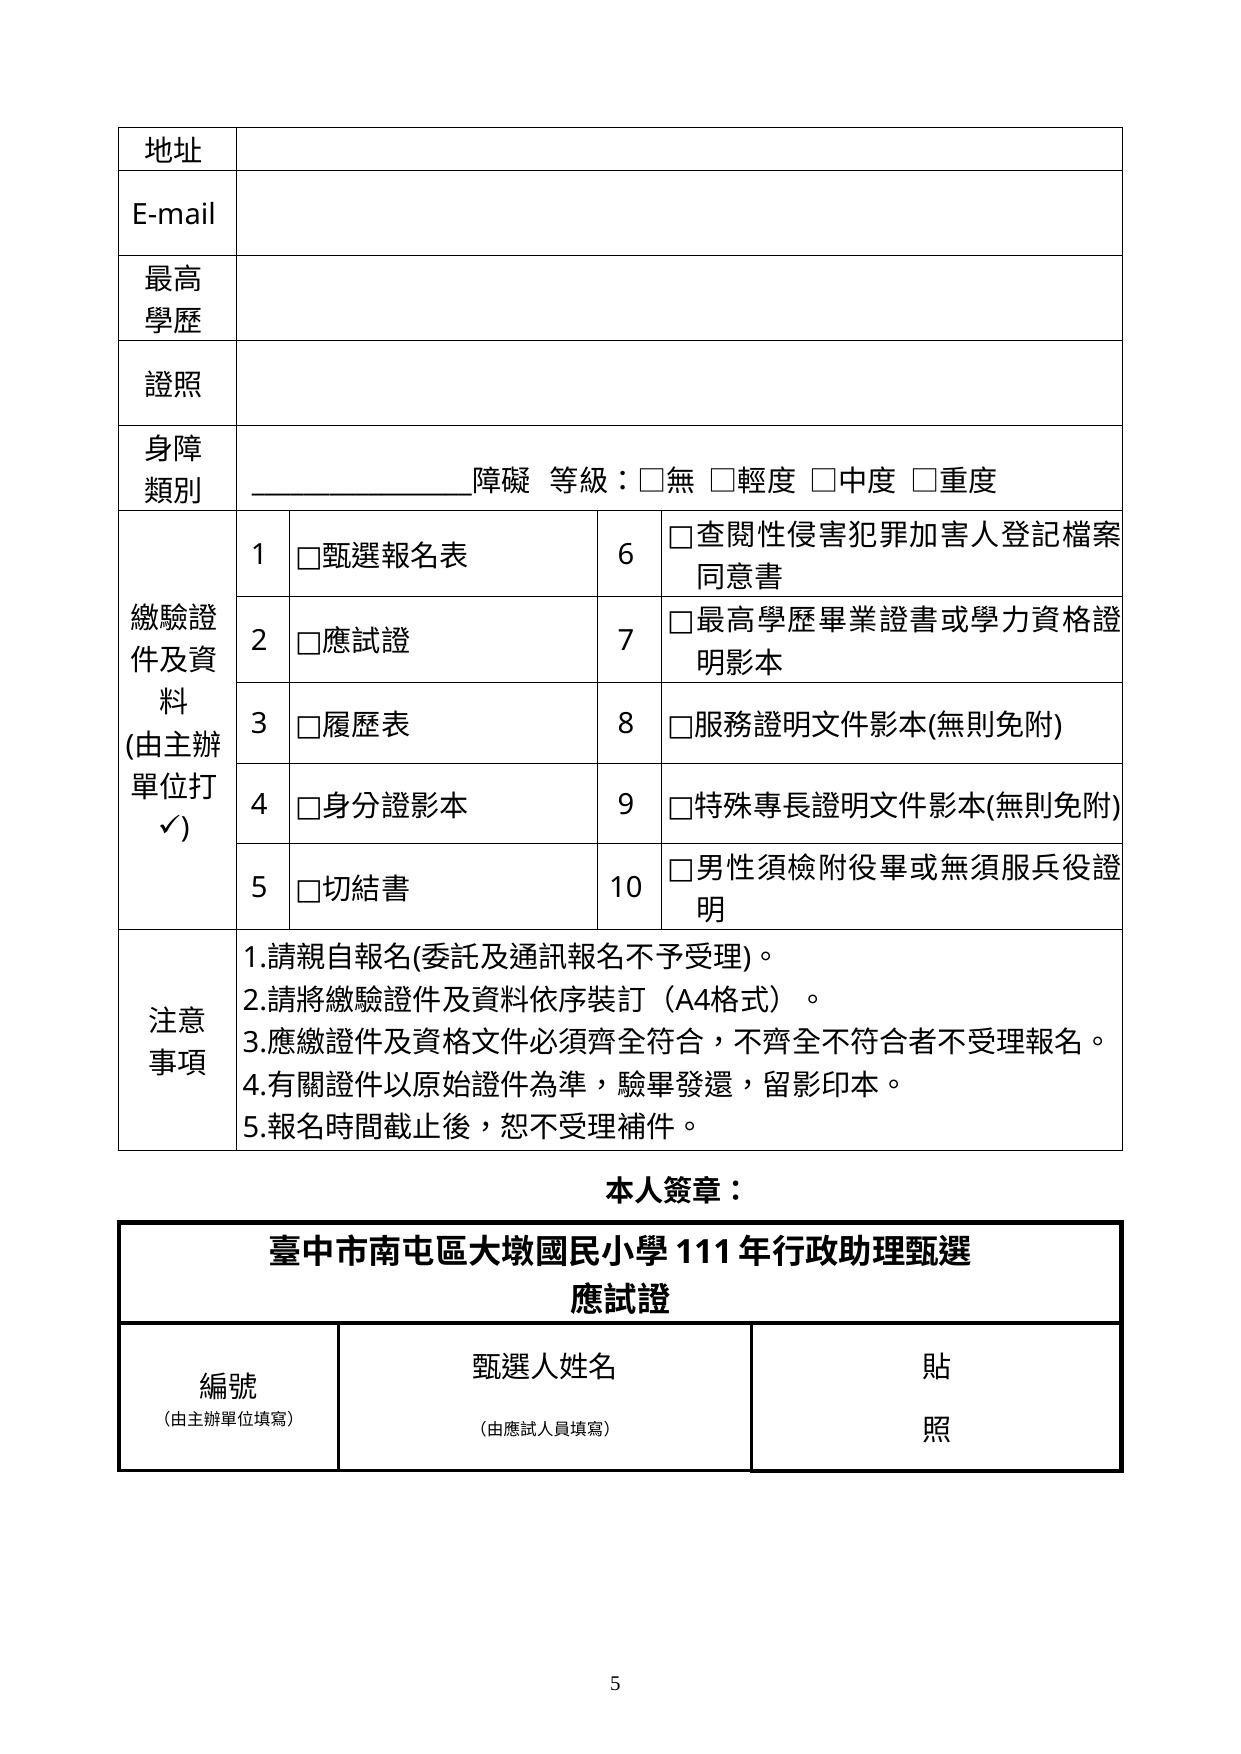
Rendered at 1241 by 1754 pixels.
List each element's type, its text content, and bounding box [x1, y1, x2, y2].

table_cell 8 [598, 683, 661, 762]
table_cell 地址 [119, 128, 236, 170]
table_header 臺中市南屯區大墩國民小學111年行政助理甄選 應試證 [121, 1225, 1119, 1321]
table_cell 10 [598, 844, 661, 929]
table_cell 1 [237, 511, 289, 596]
table_cell _________________障礙 等級：□無 □輕度 □中度 □重度 [237, 426, 1122, 510]
table_cell □服務證明文件影本(無則免附) [662, 683, 1122, 762]
table_cell E-mail [119, 171, 236, 254]
table_cell 編號 （由主辦單位填寫） [121, 1325, 337, 1468]
table_cell 7 [598, 597, 661, 682]
table_cell 5 [237, 844, 289, 929]
table_cell 最高 學歷 [119, 256, 236, 340]
table_cell □查閱性侵害犯罪加害人登記檔案同意書 [662, 511, 1122, 596]
table_cell 身障 類別 [119, 426, 236, 510]
table_cell 3 [237, 683, 289, 762]
table_cell 9 [598, 764, 661, 843]
table_cell 注意 事項 [119, 930, 236, 1150]
table_cell 2 [237, 597, 289, 682]
table_cell 6 [598, 511, 661, 596]
table_cell [237, 256, 1122, 340]
table_cell [237, 128, 1122, 170]
table_cell □身分證影本 [290, 764, 597, 843]
table_cell □最高學歷畢業證書或學力資格證明影本 [662, 597, 1122, 682]
table_cell 證照 [119, 341, 236, 424]
table_cell 4 [237, 764, 289, 843]
table_cell □切結書 [290, 844, 597, 929]
table_cell □應試證 [290, 597, 597, 682]
table_cell [237, 171, 1122, 254]
table_cell □履歷表 [290, 683, 597, 762]
table_cell □男性須檢附役畢或無須服兵役證明 [662, 844, 1122, 929]
table_cell □甄選報名表 [290, 511, 597, 596]
table_cell 繳驗證件及資料 (由主辦單位打) [119, 511, 236, 929]
table_cell 1.請親自報名(委託及通訊報名不予受理)。 2.請將繳驗證件及資料依序裝訂（A4格式）。 3.應繳證件及資格文件必須齊全符合，不齊全不符合者不受理報名。 4.有關證件以原始證件為準，驗畢發還，留影印本。 5.報名時間截止後，恕不受理補件。 [237, 930, 1122, 1150]
table_cell 貼 照 [753, 1325, 1119, 1468]
table_cell 甄選人姓名 （由應試人員填寫） [340, 1325, 750, 1468]
text 本人簽章： [118, 1151, 1131, 1220]
table_cell [237, 341, 1122, 424]
table_cell □特殊專長證明文件影本(無則免附) [662, 764, 1122, 843]
